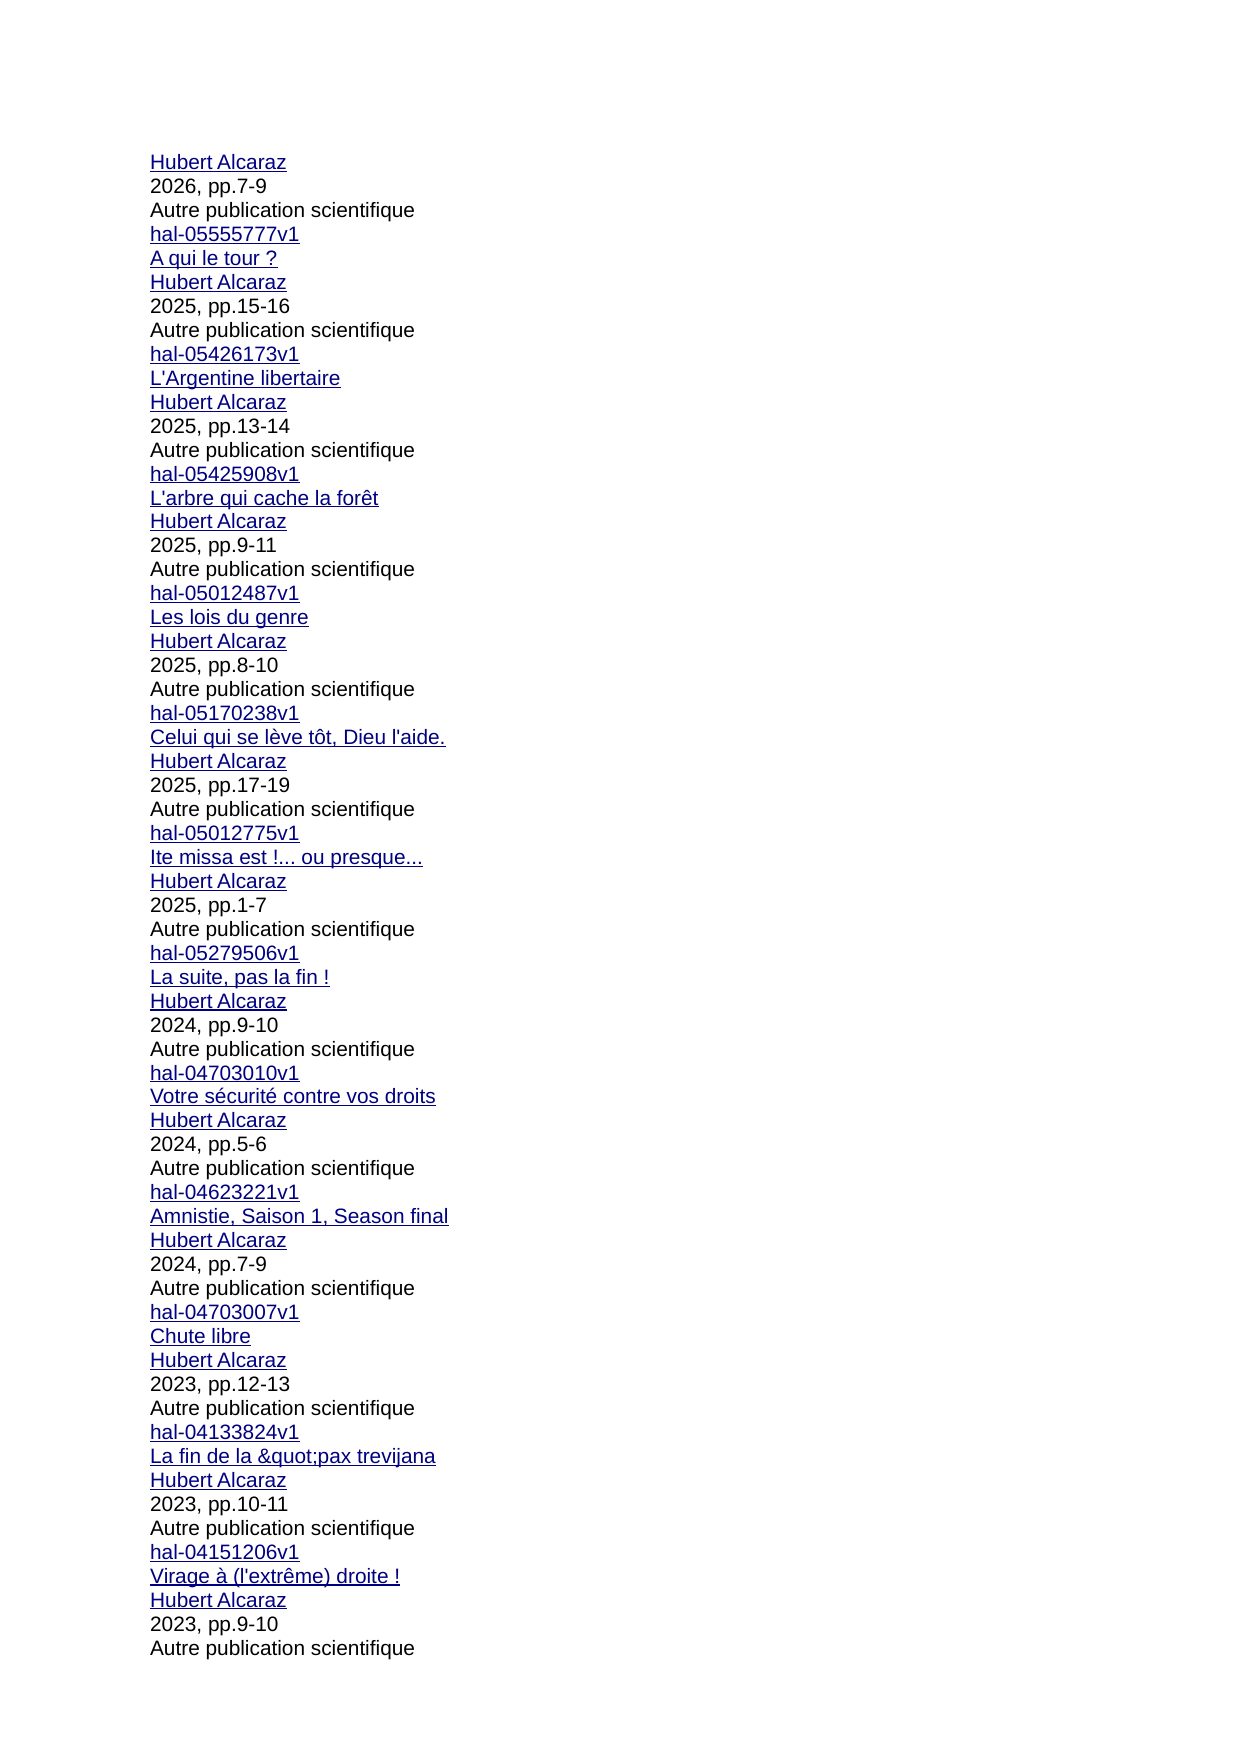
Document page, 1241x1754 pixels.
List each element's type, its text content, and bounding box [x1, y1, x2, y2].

table_cell L'arbre qui cache la forêt Hubert Alcaraz 2025, pp.9-11 Autre publication scientifique hal-05012487v1 [150, 485, 1090, 605]
table_cell Virage à (l'extrême) droite ! Hubert Alcaraz 2023, pp.9-10 Autre publication scientifique [150, 1564, 1090, 1659]
table_cell Ite missa est !... ou presque... Hubert Alcaraz 2025, pp.1-7 Autre publication scientifique hal-05279506v1 [150, 845, 1090, 964]
table_cell Votre sécurité contre vos droits Hubert Alcaraz 2024, pp.5-6 Autre publication scientifique hal-04623221v1 [150, 1084, 1090, 1204]
table_cell L'Argentine libertaire Hubert Alcaraz 2025, pp.13-14 Autre publication scientifique hal-05425908v1 [150, 366, 1090, 485]
table_cell Chute libre Hubert Alcaraz 2023, pp.12-13 Autre publication scientifique hal-04133824v1 [150, 1324, 1090, 1444]
table_cell Amnistie, Saison 1, Season final Hubert Alcaraz 2024, pp.7-9 Autre publication scientifique hal-04703007v1 [150, 1204, 1090, 1324]
table_cell Les lois du genre Hubert Alcaraz 2025, pp.8-10 Autre publication scientifique hal-05170238v1 [150, 605, 1090, 725]
table_cell La suite, pas la fin ! Hubert Alcaraz 2024, pp.9-10 Autre publication scientifique hal-04703010v1 [150, 965, 1090, 1084]
table_cell Celui qui se lève tôt, Dieu l'aide. Hubert Alcaraz 2025, pp.17-19 Autre publication scientifique hal-05012775v1 [150, 725, 1090, 845]
table_cell A qui le tour ? Hubert Alcaraz 2025, pp.15-16 Autre publication scientifique hal-05426173v1 [150, 246, 1090, 366]
table_header Hubert Alcaraz 2026, pp.7-9 Autre publication scientifique hal-05555777v1 [150, 150, 1090, 246]
table_cell La fin de la &quot;pax trevijana Hubert Alcaraz 2023, pp.10-11 Autre publication scientifique hal-04151206v1 [150, 1444, 1090, 1563]
